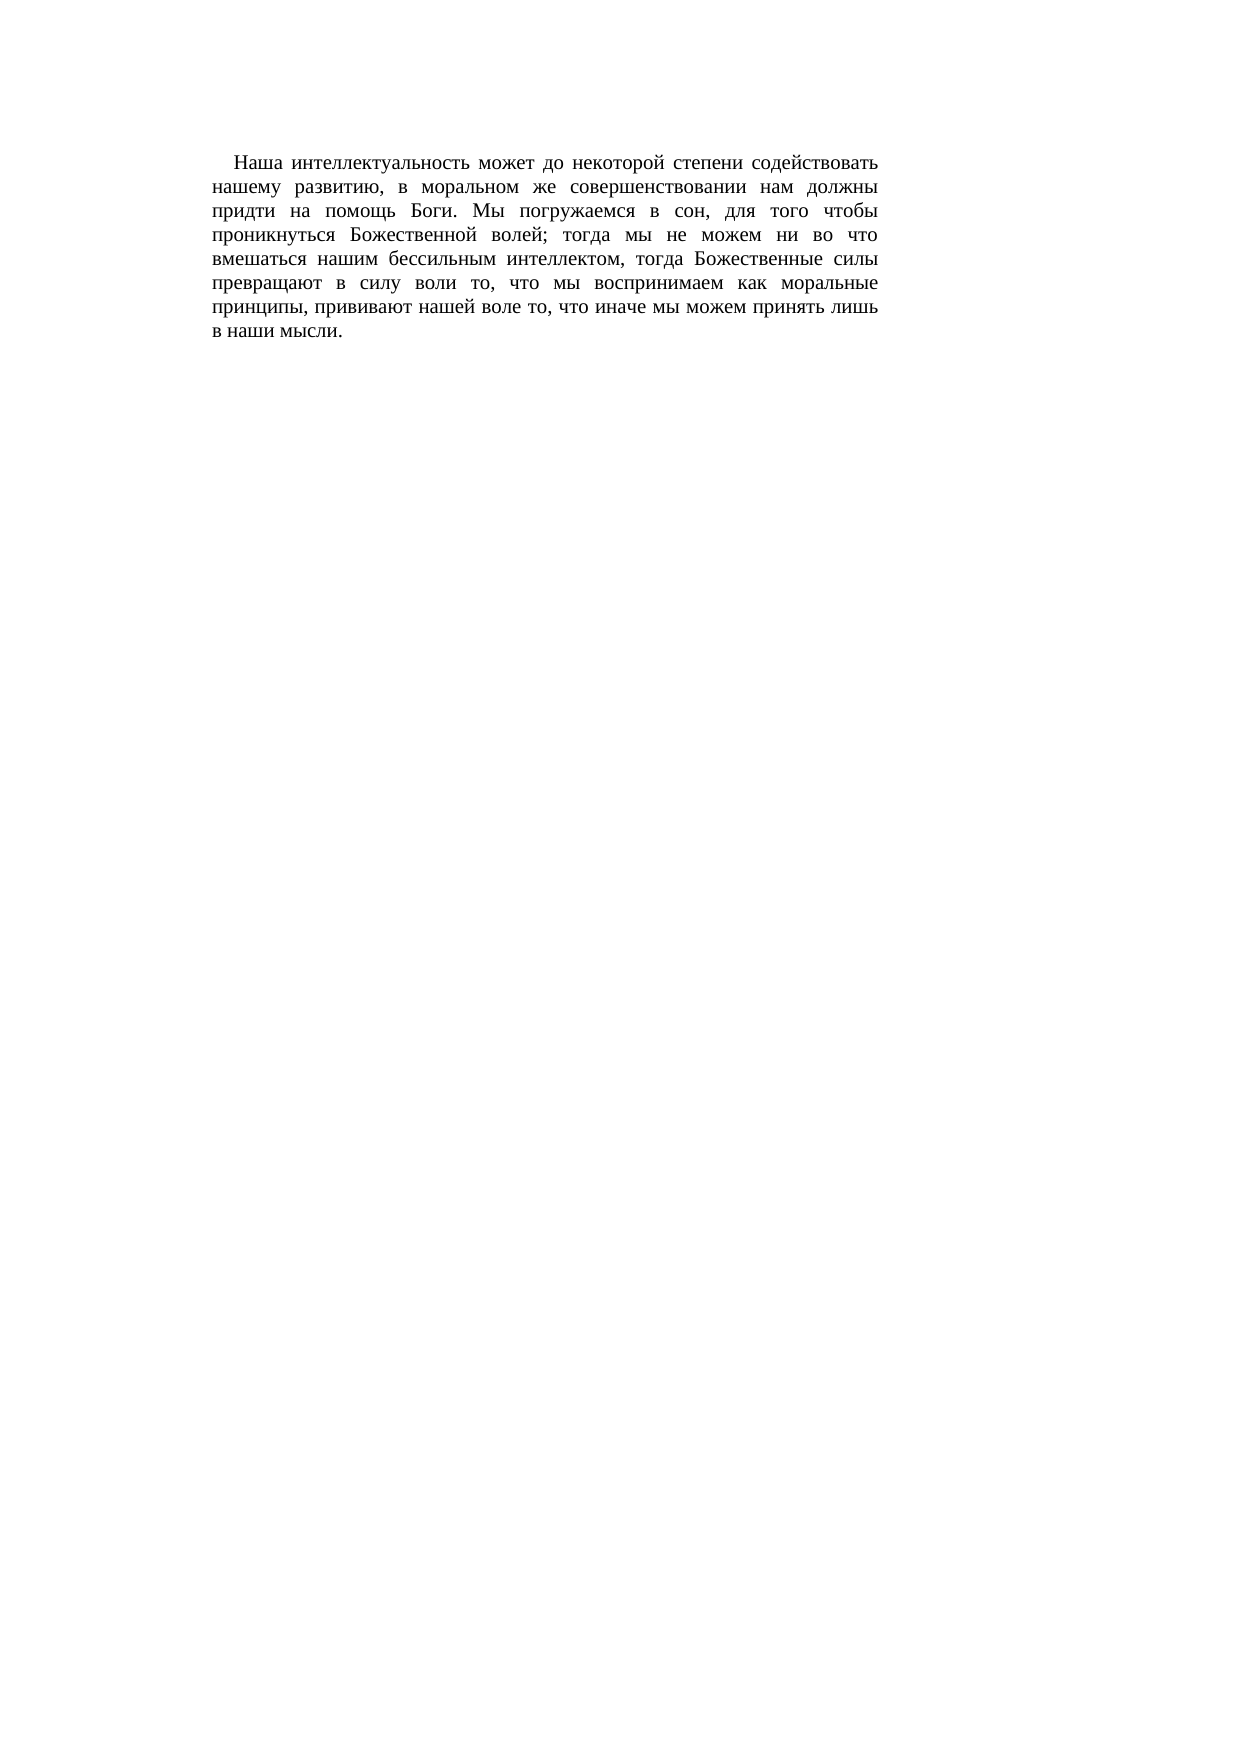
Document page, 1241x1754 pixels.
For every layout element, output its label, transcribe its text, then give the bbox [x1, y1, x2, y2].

text Наша интеллектуальность может до некоторой степени содействовать нашему развитию, в моральном же совершенствовании нам должны придти на помощь Боги. Мы погружаемся в сон, для того чтобы проникнуться Божественной волей; тогда мы не можем ни во что вмешаться нашим бессильным интеллектом, тогда Божественные силы превращают в силу воли то, что мы воспринимаем как моральные принципы, прививают нашей воле то, что иначе мы можем принять лишь в наши мысли. [212, 150, 879, 342]
